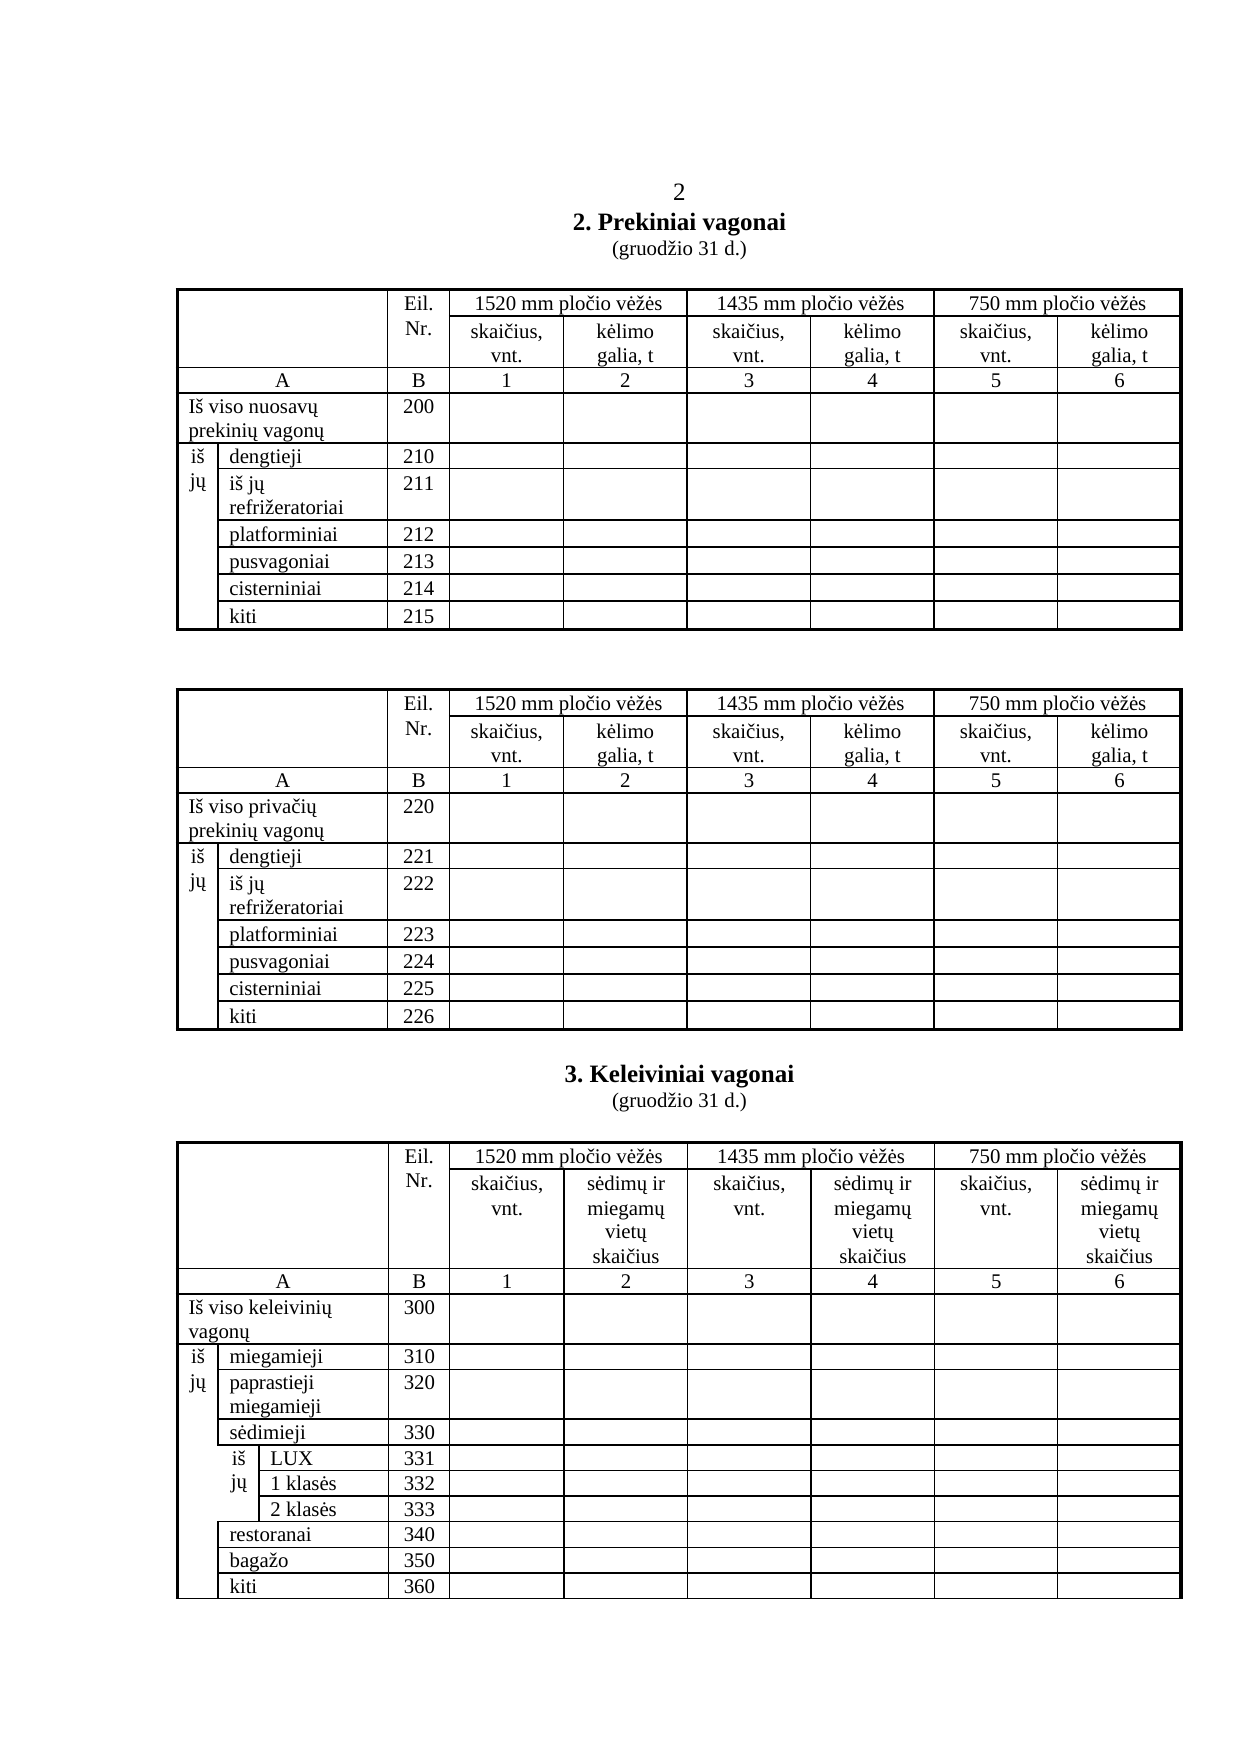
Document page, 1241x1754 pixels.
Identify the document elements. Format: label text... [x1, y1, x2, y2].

table_cell [935, 794, 1057, 842]
table_cell [935, 469, 1057, 519]
table_cell kėlimo galia, t [1058, 717, 1179, 767]
table_cell [450, 469, 563, 519]
table_cell 210 [388, 444, 449, 468]
table_cell 1 [450, 768, 563, 792]
table_cell sėdimų ir miegamų vietų skaičius [565, 1170, 687, 1268]
table_cell [935, 1497, 1057, 1521]
table_cell [565, 1574, 687, 1598]
table_cell [935, 602, 1057, 628]
table_cell [450, 1497, 563, 1521]
table_cell [688, 1497, 810, 1521]
table_cell [688, 975, 810, 1000]
table_cell [450, 521, 563, 546]
table_cell A [179, 768, 387, 792]
table_cell [811, 444, 933, 468]
table_cell [450, 575, 563, 600]
table_cell [565, 1522, 687, 1546]
table_cell [450, 1295, 563, 1343]
table_cell 1 klasės [260, 1471, 388, 1495]
table_cell [1058, 1002, 1179, 1028]
table_cell [564, 975, 686, 1000]
table_cell iš jų [179, 444, 217, 628]
table_header 1435 mm pločio vėžės [688, 1144, 934, 1168]
table_cell 6 [1058, 768, 1179, 792]
table_cell 222 [388, 869, 449, 919]
table_cell [565, 1420, 687, 1444]
table_cell [450, 394, 563, 442]
table_cell dengtieji [219, 844, 387, 868]
table_cell [812, 1446, 934, 1469]
table_cell [935, 948, 1057, 973]
table_cell [811, 1002, 933, 1028]
table_cell [564, 869, 686, 919]
table_cell [688, 948, 810, 973]
table_cell 2 [564, 768, 686, 792]
table_cell 2 klasės [260, 1497, 388, 1521]
table_cell [564, 521, 686, 546]
table_cell [1058, 1370, 1179, 1418]
table_cell 340 [389, 1522, 449, 1546]
table_header 1435 mm pločio vėžės [688, 291, 933, 315]
table_cell [688, 1370, 810, 1418]
table_cell kėlimo galia, t [811, 317, 933, 367]
table_cell [1058, 469, 1179, 519]
table_cell [450, 1471, 563, 1495]
table_cell [812, 1420, 934, 1444]
table_cell [450, 548, 563, 573]
table_cell [935, 1420, 1057, 1444]
table_cell B [389, 1269, 449, 1293]
table_cell 310 [389, 1345, 449, 1368]
table_cell [935, 1522, 1057, 1546]
table_cell skaičius, vnt. [450, 717, 563, 767]
table_cell 2 [565, 1269, 687, 1293]
table_cell platforminiai [219, 521, 387, 546]
table_cell [450, 844, 563, 868]
table_cell [1058, 1345, 1179, 1368]
table_cell dengtieji [219, 444, 387, 468]
table_cell pusvagoniai [219, 548, 387, 573]
table_header 1520 mm pločio vėžės [450, 691, 686, 715]
table_cell [811, 521, 933, 546]
table_cell 2 [564, 368, 686, 392]
table_cell [688, 1420, 810, 1444]
table_cell [450, 794, 563, 842]
table_cell [564, 1002, 686, 1028]
table_cell sėdimieji [219, 1420, 388, 1444]
table_cell sėdimų ir miegamų vietų skaičius [812, 1170, 934, 1268]
table_cell [811, 469, 933, 519]
table_cell [688, 1345, 810, 1368]
table_cell B [388, 368, 449, 392]
table_cell [811, 575, 933, 600]
table_cell 3 [688, 768, 810, 792]
table_cell paprastieji miegamieji [219, 1370, 388, 1418]
table_cell [811, 844, 933, 868]
table_cell [450, 975, 563, 1000]
table_cell A [179, 368, 387, 392]
table_cell [564, 794, 686, 842]
table_header [179, 1144, 388, 1268]
table_cell 214 [388, 575, 449, 600]
table_cell [812, 1370, 934, 1418]
table_cell [565, 1446, 687, 1469]
table_header [179, 691, 387, 767]
table_cell iš jų [179, 1345, 218, 1598]
table_cell [688, 469, 810, 519]
table_cell [812, 1574, 934, 1598]
table_cell 350 [389, 1548, 449, 1572]
table_cell kėlimo galia, t [564, 317, 686, 367]
table_cell iš jų [179, 844, 217, 1028]
table_cell [688, 1446, 810, 1469]
table_cell 225 [388, 975, 449, 1000]
table_cell [564, 444, 686, 468]
table_cell [1058, 1295, 1179, 1343]
table_cell [1058, 948, 1179, 973]
table_cell [811, 794, 933, 842]
table_cell A [179, 1269, 388, 1293]
table_cell 331 [389, 1446, 449, 1469]
table_cell skaičius, vnt. [688, 1170, 810, 1268]
table_cell platforminiai [219, 921, 387, 946]
table_cell [564, 394, 686, 442]
table_cell [565, 1497, 687, 1521]
table_cell [935, 521, 1057, 546]
table_cell 3 [688, 1269, 810, 1293]
table_cell [1058, 521, 1179, 546]
table_header 750 mm pločio vėžės [935, 691, 1179, 715]
table_cell 220 [388, 794, 449, 842]
table_cell [811, 394, 933, 442]
table_cell [688, 1548, 810, 1572]
table_cell [565, 1295, 687, 1343]
table_header [179, 291, 387, 367]
table_cell [935, 394, 1057, 442]
text (gruodžio 31 d.) [177, 235, 1181, 259]
table_cell 300 [389, 1295, 449, 1343]
table_cell [450, 444, 563, 468]
table_cell Iš viso privačių prekinių vagonų [179, 794, 387, 842]
table_cell 4 [812, 1269, 934, 1293]
table_cell [688, 1295, 810, 1343]
table_cell [812, 1548, 934, 1572]
table_cell 4 [811, 768, 933, 792]
table_cell 224 [388, 948, 449, 973]
table_cell [812, 1497, 934, 1521]
table_cell [1058, 1446, 1179, 1469]
table_header 1520 mm pločio vėžės [450, 291, 686, 315]
table_cell [935, 1574, 1057, 1598]
table_cell [935, 1548, 1057, 1572]
table_cell skaičius, vnt. [688, 317, 810, 367]
table_cell [565, 1370, 687, 1418]
table_cell [935, 921, 1057, 946]
table_cell skaičius, vnt. [935, 1170, 1057, 1268]
table_cell [450, 1002, 563, 1028]
table_cell 332 [389, 1471, 449, 1495]
table_cell [1058, 844, 1179, 868]
table_cell 4 [811, 368, 933, 392]
table_cell [564, 548, 686, 573]
table_cell 215 [388, 602, 449, 628]
table_cell [1058, 921, 1179, 946]
table_cell [1058, 575, 1179, 600]
table_cell [935, 548, 1057, 573]
table_cell [565, 1345, 687, 1368]
table_cell [812, 1345, 934, 1368]
table_cell [1058, 548, 1179, 573]
table_cell [450, 1574, 563, 1598]
table_cell LUX [260, 1446, 388, 1469]
table_cell [450, 921, 563, 946]
table_cell 330 [389, 1420, 449, 1444]
table_cell [1058, 394, 1179, 442]
table_header Eil. Nr. [389, 1144, 449, 1268]
table_header 750 mm pločio vėžės [935, 1144, 1179, 1168]
table_cell [688, 869, 810, 919]
table_cell [935, 844, 1057, 868]
table_cell [450, 602, 563, 628]
table_cell [688, 444, 810, 468]
table_header 750 mm pločio vėžės [935, 291, 1179, 315]
table_cell 1 [450, 368, 563, 392]
table_cell B [388, 768, 449, 792]
table_cell 5 [935, 368, 1057, 392]
table_cell [450, 1420, 563, 1444]
table_cell [1058, 1574, 1179, 1598]
table_cell [1058, 1548, 1179, 1572]
table_cell [564, 575, 686, 600]
table_cell 360 [389, 1574, 449, 1598]
table_cell [812, 1295, 934, 1343]
table_cell 212 [388, 521, 449, 546]
table_cell [935, 975, 1057, 1000]
table_cell [450, 948, 563, 973]
table_cell kėlimo galia, t [1058, 317, 1179, 367]
table_cell [450, 1548, 563, 1572]
table_cell pusvagoniai [219, 948, 387, 973]
table_cell 211 [388, 469, 449, 519]
table_cell [450, 869, 563, 919]
table_cell [1058, 1471, 1179, 1495]
table_cell cisterniniai [219, 575, 387, 600]
table_cell [935, 575, 1057, 600]
table_cell 213 [388, 548, 449, 573]
table_cell [811, 948, 933, 973]
table_cell cisterniniai [219, 975, 387, 1000]
table_cell [564, 469, 686, 519]
table_cell [688, 921, 810, 946]
table_cell iš jų [218, 1446, 258, 1521]
table_cell [688, 1574, 810, 1598]
table_cell [811, 548, 933, 573]
table_cell [1058, 1420, 1179, 1444]
table_cell [564, 844, 686, 868]
table_cell [688, 1002, 810, 1028]
table_cell 221 [388, 844, 449, 868]
table_cell [935, 869, 1057, 919]
table_cell kiti [219, 602, 387, 628]
table_header Eil. Nr. [388, 691, 449, 767]
table_cell [1058, 1497, 1179, 1521]
table_cell [564, 602, 686, 628]
table_cell [1058, 794, 1179, 842]
table_cell [811, 602, 933, 628]
table_cell [688, 1471, 810, 1495]
table_header Eil. Nr. [388, 291, 449, 367]
table_cell [450, 1345, 563, 1368]
table_cell [935, 1370, 1057, 1418]
table_cell [565, 1471, 687, 1495]
table_cell [935, 1471, 1057, 1495]
table_cell [812, 1522, 934, 1546]
table_cell sėdimų ir miegamų vietų skaičius [1058, 1170, 1179, 1268]
table_cell Iš viso nuosavų prekinių vagonų [179, 394, 387, 442]
text (gruodžio 31 d.) [177, 1088, 1181, 1112]
table_cell iš jų refrižeratoriai [219, 869, 387, 919]
table_cell skaičius, vnt. [935, 317, 1057, 367]
table_cell 5 [935, 768, 1057, 792]
table_cell [450, 1446, 563, 1469]
table_cell kėlimo galia, t [564, 717, 686, 767]
table_cell [812, 1471, 934, 1495]
table_cell [1058, 444, 1179, 468]
table_cell [811, 869, 933, 919]
table_header 1520 mm pločio vėžės [450, 1144, 687, 1168]
table_cell skaičius, vnt. [450, 317, 563, 367]
table_cell [1058, 1522, 1179, 1546]
table_cell kiti [219, 1574, 388, 1598]
table_cell 1 [450, 1269, 563, 1293]
table_cell [688, 394, 810, 442]
table_cell [935, 1295, 1057, 1343]
table_header 1435 mm pločio vėžės [688, 691, 933, 715]
table_cell 223 [388, 921, 449, 946]
table_cell [450, 1522, 563, 1546]
table_cell [688, 575, 810, 600]
text 2. Prekiniai vagonai [177, 207, 1181, 235]
table_cell Iš viso keleivinių vagonų [179, 1295, 388, 1343]
table_cell 200 [388, 394, 449, 442]
table_cell [1058, 602, 1179, 628]
table_cell 3 [688, 368, 810, 392]
table_cell skaičius, vnt. [935, 717, 1057, 767]
table_cell [565, 1548, 687, 1572]
table_cell 6 [1058, 1269, 1179, 1293]
table_cell [935, 1002, 1057, 1028]
table_cell skaičius, vnt. [688, 717, 810, 767]
table_cell [688, 1522, 810, 1546]
table_cell [564, 948, 686, 973]
table_cell iš jų refrižeratoriai [219, 469, 387, 519]
table_cell kėlimo galia, t [811, 717, 933, 767]
text 3. Keleiviniai vagonai [177, 1059, 1181, 1088]
table_cell restoranai [219, 1522, 388, 1546]
table_cell [935, 444, 1057, 468]
table_cell kiti [219, 1002, 387, 1028]
table_cell 333 [389, 1497, 449, 1521]
table_cell [688, 844, 810, 868]
table_cell [688, 521, 810, 546]
table_cell [688, 794, 810, 842]
table_cell [1058, 975, 1179, 1000]
table_cell [811, 921, 933, 946]
table_cell bagažo [219, 1548, 388, 1572]
table_cell 5 [935, 1269, 1057, 1293]
table_cell [811, 975, 933, 1000]
table_cell [1058, 869, 1179, 919]
table_cell [688, 602, 810, 628]
table_cell skaičius, vnt. [450, 1170, 563, 1268]
table_cell [450, 1370, 563, 1418]
table_cell [935, 1345, 1057, 1368]
table_cell miegamieji [219, 1345, 388, 1368]
table_cell 6 [1058, 368, 1179, 392]
table_cell 320 [389, 1370, 449, 1418]
table_cell [935, 1446, 1057, 1469]
table_cell [688, 548, 810, 573]
table_cell [564, 921, 686, 946]
table_cell 226 [388, 1002, 449, 1028]
